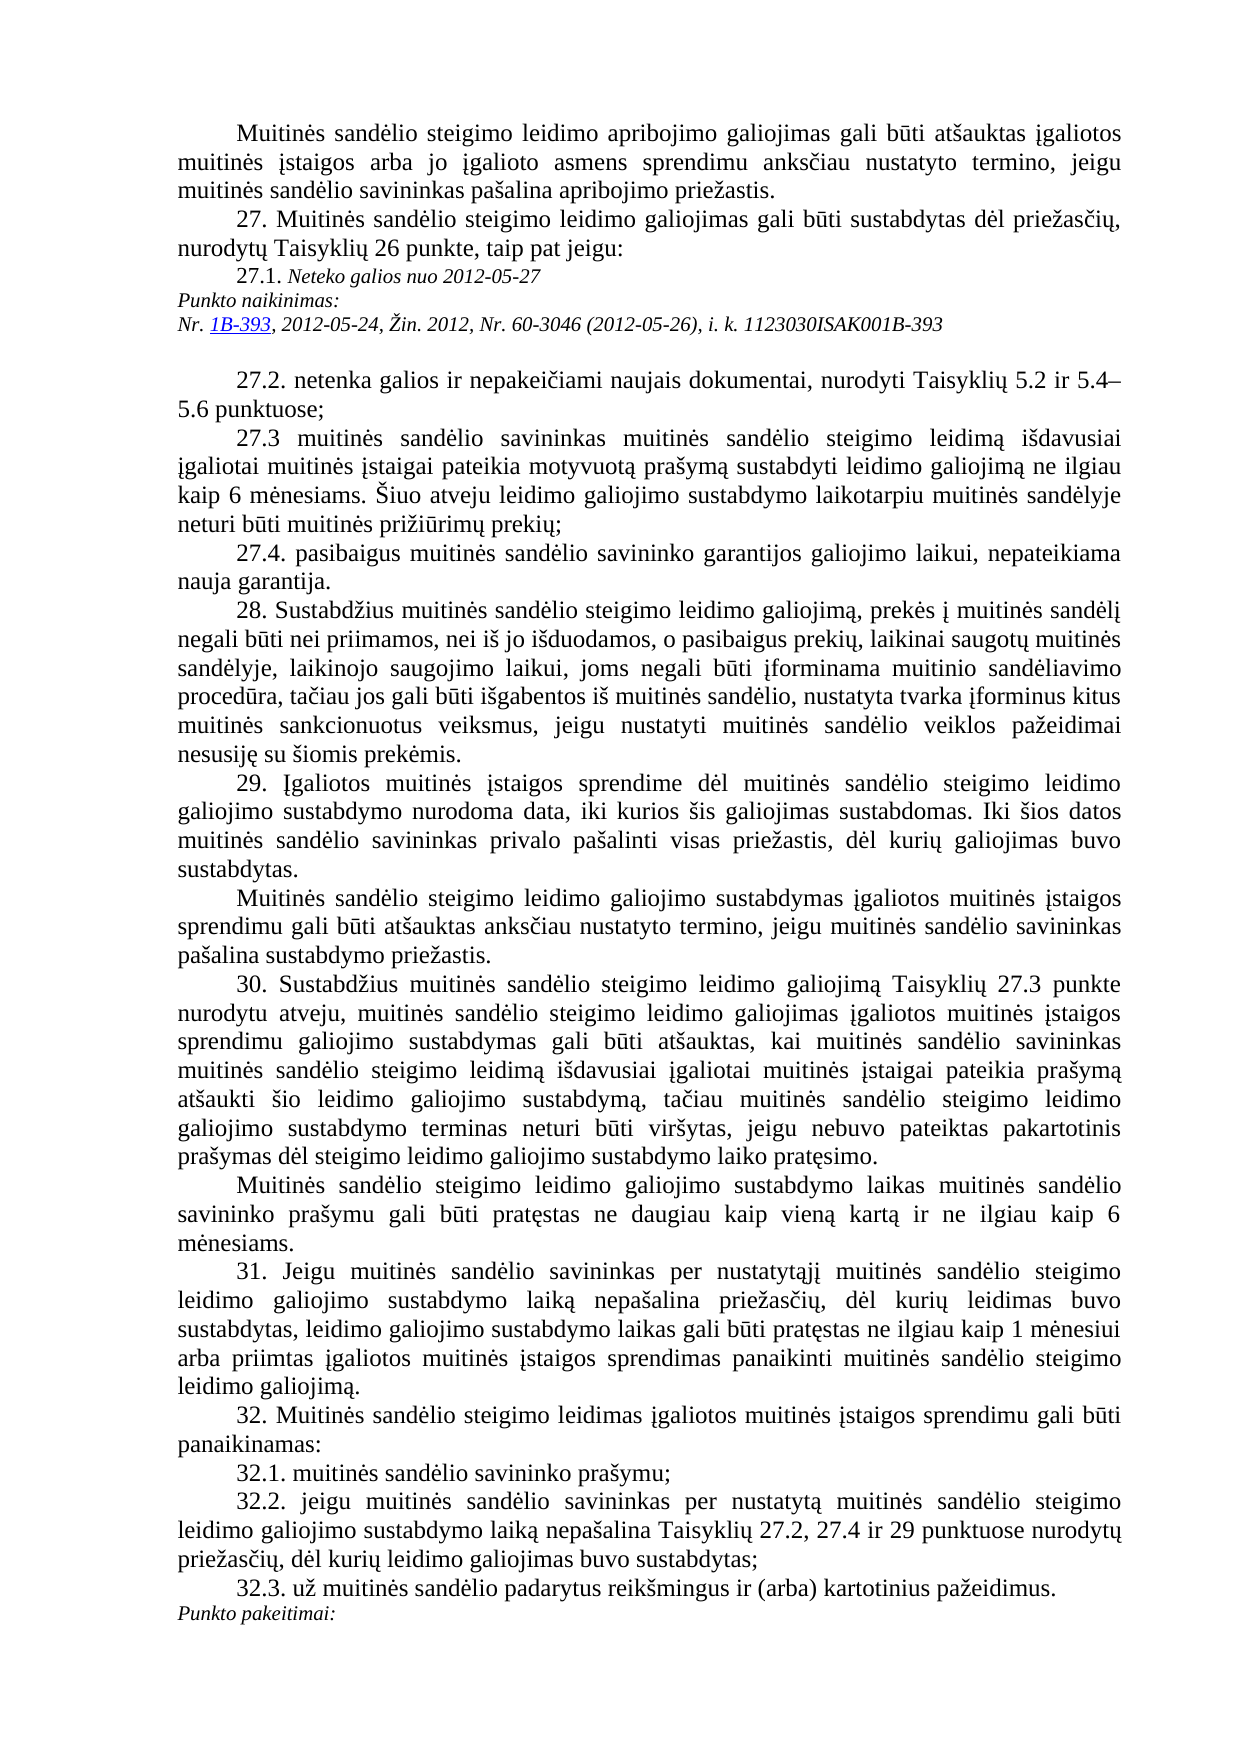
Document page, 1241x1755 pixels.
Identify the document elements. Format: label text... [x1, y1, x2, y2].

text 27.4. pasibaigus muitinės sandėlio savininko garantijos galiojimo laikui, nepateikiama nauja garantija. [177, 538, 1122, 595]
text 27.2. netenka galios ir nepakeičiami naujais dokumentai, nurodyti Taisyklių 5.2 ir 5.4–5.6 punktuose; [177, 365, 1122, 423]
text Punkto naikinimas: [177, 288, 1122, 312]
text Muitinės sandėlio steigimo leidimo galiojimo sustabdymas įgaliotos muitinės įstaigos sprendimu gali būti atšauktas anksčiau nustatyto termino, jeigu muitinės sandėlio savininkas pašalina sustabdymo priežastis. [177, 883, 1122, 969]
text 32.1. muitinės sandėlio savininko prašymu; [177, 1458, 1122, 1486]
text 32.2. jeigu muitinės sandėlio savininkas per nustatytą muitinės sandėlio steigimo leidimo galiojimo sustabdymo laiką nepašalina Taisyklių 27.2, 27.4 ir 29 punktuose nurodytų priežasčių, dėl kurių leidimo galiojimas buvo sustabdytas; [177, 1486, 1122, 1573]
text Nr. 1B-393, 2012-05-24, Žin. 2012, Nr. 60-3046 (2012-05-26), i. k. 1123030ISAK001B-393 [177, 312, 1122, 336]
text 29. Įgaliotos muitinės įstaigos sprendime dėl muitinės sandėlio steigimo leidimo galiojimo sustabdymo nurodoma data, iki kurios šis galiojimas sustabdomas. Iki šios datos muitinės sandėlio savininkas privalo pašalinti visas priežastis, dėl kurių galiojimas buvo sustabdytas. [177, 768, 1122, 883]
text 32.3. už muitinės sandėlio padarytus reikšmingus ir (arba) kartotinius pažeidimus. [177, 1573, 1122, 1601]
text 27.1. Neteko galios nuo 2012-05-27 [177, 262, 1122, 288]
text 32. Muitinės sandėlio steigimo leidimas įgaliotos muitinės įstaigos sprendimu gali būti panaikinamas: [177, 1400, 1122, 1458]
text 28. Sustabdžius muitinės sandėlio steigimo leidimo galiojimą, prekės į muitinės sandėlį negali būti nei priimamos, nei iš jo išduodamos, o pasibaigus prekių, laikinai saugotų muitinės sandėlyje, laikinojo saugojimo laikui, joms negali būti įforminama muitinio sandėliavimo procedūra, tačiau jos gali būti išgabentos iš muitinės sandėlio, nustatyta tvarka įforminus kitus muitinės sankcionuotus veiksmus, jeigu nustatyti muitinės sandėlio veiklos pažeidimai nesusiję su šiomis prekėmis. [177, 595, 1122, 768]
text 30. Sustabdžius muitinės sandėlio steigimo leidimo galiojimą Taisyklių 27.3 punkte nurodytu atveju, muitinės sandėlio steigimo leidimo galiojimas įgaliotos muitinės įstaigos sprendimu galiojimo sustabdymas gali būti atšauktas, kai muitinės sandėlio savininkas muitinės sandėlio steigimo leidimą išdavusiai įgaliotai muitinės įstaigai pateikia prašymą atšaukti šio leidimo galiojimo sustabdymą, tačiau muitinės sandėlio steigimo leidimo galiojimo sustabdymo terminas neturi būti viršytas, jeigu nebuvo pateiktas pakartotinis prašymas dėl steigimo leidimo galiojimo sustabdymo laiko pratęsimo. [177, 969, 1122, 1170]
text Muitinės sandėlio steigimo leidimo apribojimo galiojimas gali būti atšauktas įgaliotos muitinės įstaigos arba jo įgalioto asmens sprendimu anksčiau nustatyto termino, jeigu muitinės sandėlio savininkas pašalina apribojimo priežastis. [177, 118, 1122, 204]
text 31. Jeigu muitinės sandėlio savininkas per nustatytąjį muitinės sandėlio steigimo leidimo galiojimo sustabdymo laiką nepašalina priežasčių, dėl kurių leidimas buvo sustabdytas, leidimo galiojimo sustabdymo laikas gali būti pratęstas ne ilgiau kaip 1 mėnesiui arba priimtas įgaliotos muitinės įstaigos sprendimas panaikinti muitinės sandėlio steigimo leidimo galiojimą. [177, 1256, 1122, 1400]
text 27.3 muitinės sandėlio savininkas muitinės sandėlio steigimo leidimą išdavusiai įgaliotai muitinės įstaigai pateikia motyvuotą prašymą sustabdyti leidimo galiojimą ne ilgiau kaip 6 mėnesiams. Šiuo atveju leidimo galiojimo sustabdymo laikotarpiu muitinės sandėlyje neturi būti muitinės prižiūrimų prekių; [177, 423, 1122, 538]
text Muitinės sandėlio steigimo leidimo galiojimo sustabdymo laikas muitinės sandėlio savininko prašymu gali būti pratęstas ne daugiau kaip vieną kartą ir ne ilgiau kaip 6 mėnesiams. [177, 1170, 1122, 1256]
text Punkto pakeitimai: [177, 1601, 1122, 1625]
text 27. Muitinės sandėlio steigimo leidimo galiojimas gali būti sustabdytas dėl priežasčių, nurodytų Taisyklių 26 punkte, taip pat jeigu: [177, 204, 1122, 262]
